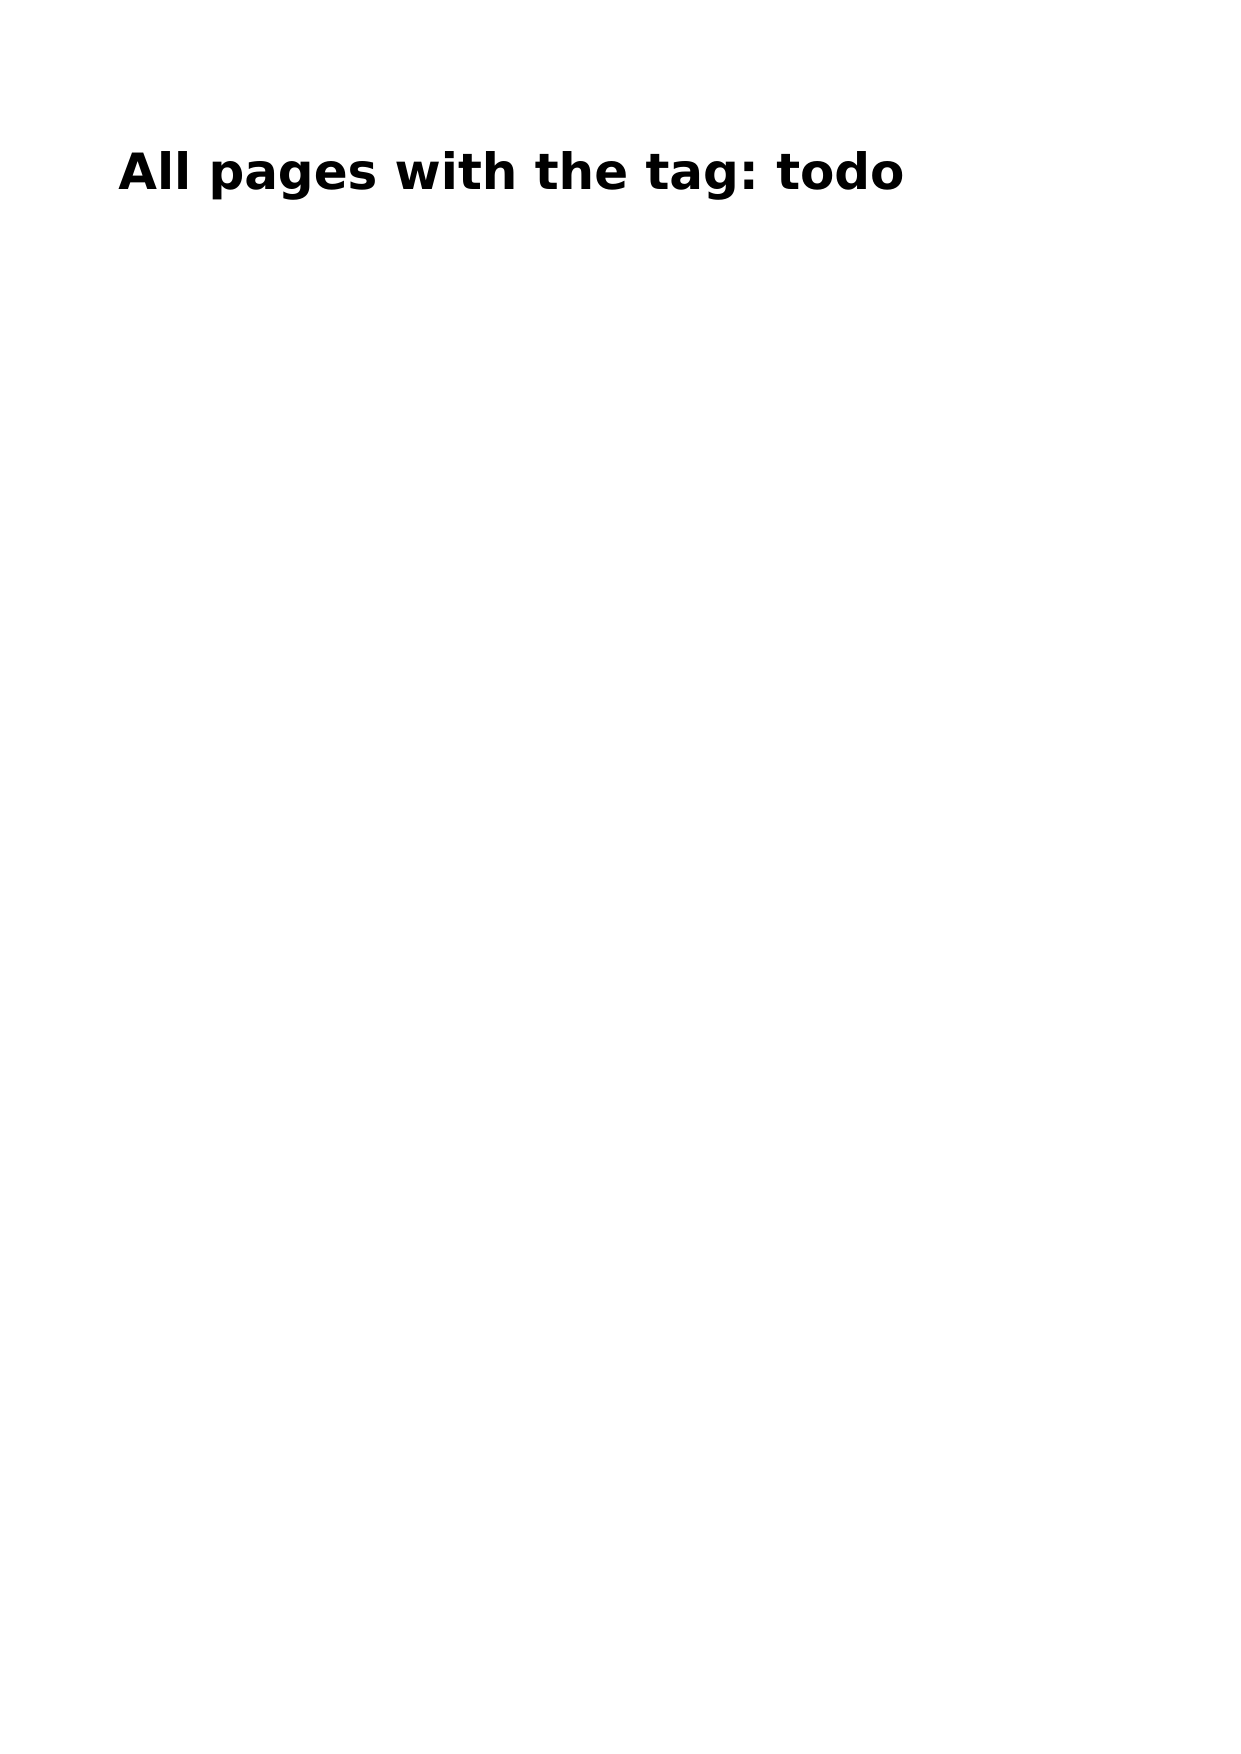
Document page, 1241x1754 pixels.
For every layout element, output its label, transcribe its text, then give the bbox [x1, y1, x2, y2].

subtitle All pages with the tag: todo [118, 143, 1122, 201]
